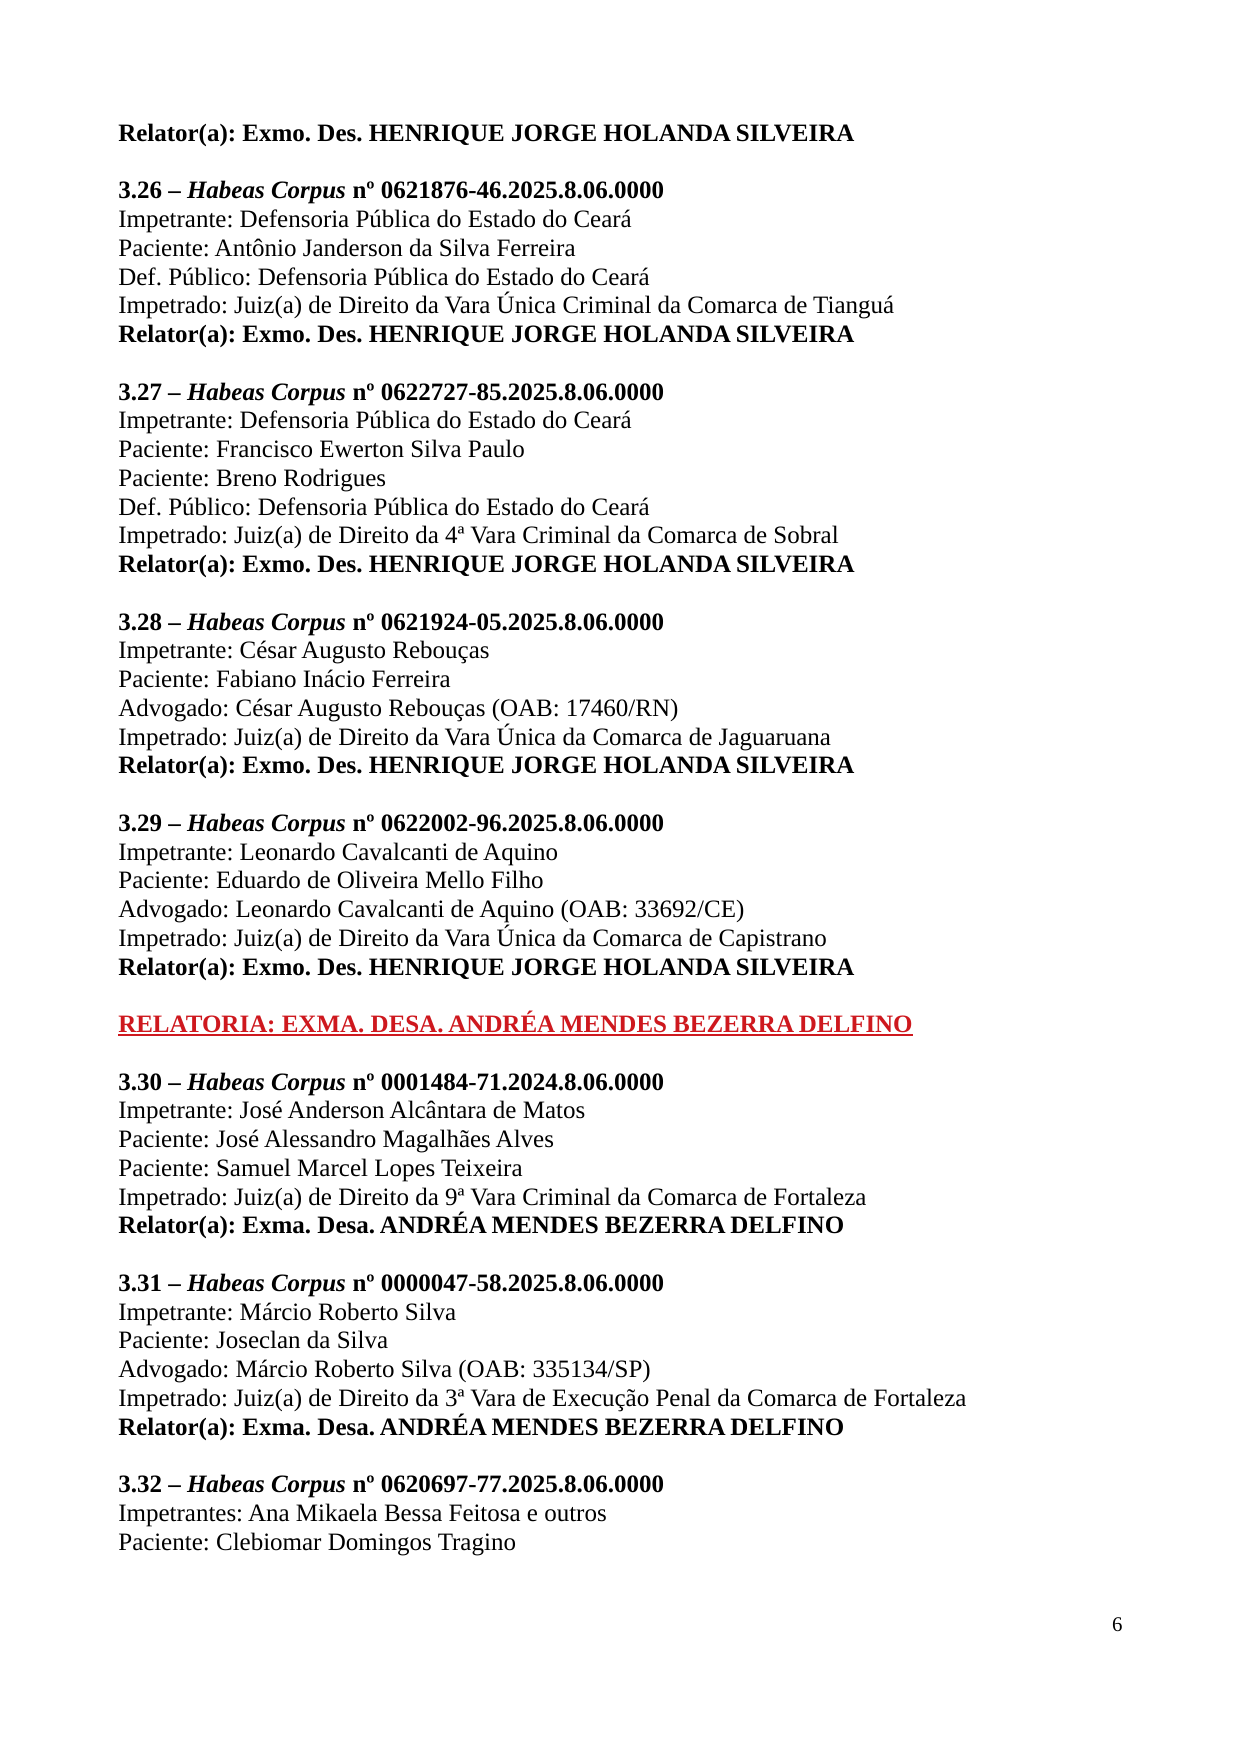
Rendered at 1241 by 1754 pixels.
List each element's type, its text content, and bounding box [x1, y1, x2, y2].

text RELATORIA: EXMA. DESA. ANDRÉA MENDES BEZERRA DELFINO [118, 1009, 1122, 1038]
text Relator(a): Exmo. Des. HENRIQUE JORGE HOLANDA SILVEIRA [118, 952, 1122, 981]
text Impetrado: Juiz(a) de Direito da Vara Única da Comarca de Jaguaruana [118, 722, 1122, 751]
text Paciente: Breno Rodrigues [118, 463, 1122, 492]
text Paciente: José Alessandro Magalhães Alves [118, 1124, 1122, 1153]
text Paciente: Antônio Janderson da Silva Ferreira [118, 233, 1122, 262]
text Relator(a): Exmo. Des. HENRIQUE JORGE HOLANDA SILVEIRA [118, 319, 1122, 348]
text Relator(a): Exmo. Des. HENRIQUE JORGE HOLANDA SILVEIRA [118, 549, 1122, 578]
text 3.28 – Habeas Corpus nº 0621924-05.2025.8.06.0000 [118, 607, 1122, 636]
text 3.32 – Habeas Corpus nº 0620697-77.2025.8.06.0000 [118, 1469, 1122, 1498]
text Impetrado: Juiz(a) de Direito da 9ª Vara Criminal da Comarca de Fortaleza [118, 1182, 1122, 1211]
text Impetrado: Juiz(a) de Direito da Vara Única Criminal da Comarca de Tianguá [118, 291, 1122, 319]
text 3.27 – Habeas Corpus nº 0622727-85.2025.8.06.0000 [118, 377, 1122, 406]
text Paciente: Francisco Ewerton Silva Paulo [118, 434, 1122, 463]
text Advogado: César Augusto Rebouças (OAB: 17460/RN) [118, 693, 1122, 722]
text Advogado: Leonardo Cavalcanti de Aquino (OAB: 33692/CE) [118, 894, 1122, 923]
text Def. Público: Defensoria Pública do Estado do Ceará [118, 262, 1122, 291]
text Paciente: Fabiano Inácio Ferreira [118, 664, 1122, 693]
text Paciente: Eduardo de Oliveira Mello Filho [118, 866, 1122, 894]
text 3.29 – Habeas Corpus nº 0622002-96.2025.8.06.0000 [118, 808, 1122, 837]
text Impetrante: Leonardo Cavalcanti de Aquino [118, 837, 1122, 866]
text Relator(a): Exmo. Des. HENRIQUE JORGE HOLANDA SILVEIRA [118, 751, 1122, 779]
text Relator(a): Exma. Desa. ANDRÉA MENDES BEZERRA DELFINO [118, 1211, 1122, 1239]
text Impetrante: Márcio Roberto Silva [118, 1297, 1122, 1326]
text Impetrado: Juiz(a) de Direito da 3ª Vara de Execução Penal da Comarca de Fortaleza [118, 1383, 1122, 1412]
text Paciente: Clebiomar Domingos Tragino [118, 1527, 1122, 1556]
text Impetrado: Juiz(a) de Direito da Vara Única da Comarca de Capistrano [118, 923, 1122, 952]
text 3.30 – Habeas Corpus nº 0001484-71.2024.8.06.0000 [118, 1067, 1122, 1096]
text Advogado: Márcio Roberto Silva (OAB: 335134/SP) [118, 1354, 1122, 1383]
text Def. Público: Defensoria Pública do Estado do Ceará [118, 492, 1122, 521]
text Paciente: Joseclan da Silva [118, 1326, 1122, 1354]
text Impetrado: Juiz(a) de Direito da 4ª Vara Criminal da Comarca de Sobral [118, 521, 1122, 549]
text Impetrante: César Augusto Rebouças [118, 636, 1122, 664]
text Impetrante: Defensoria Pública do Estado do Ceará [118, 204, 1122, 233]
text Impetrante: José Anderson Alcântara de Matos [118, 1096, 1122, 1124]
text 3.31 – Habeas Corpus nº 0000047-58.2025.8.06.0000 [118, 1268, 1122, 1297]
text 3.26 – Habeas Corpus nº 0621876-46.2025.8.06.0000 [118, 176, 1122, 204]
text Relator(a): Exma. Desa. ANDRÉA MENDES BEZERRA DELFINO [118, 1412, 1122, 1441]
text Impetrantes: Ana Mikaela Bessa Feitosa e outros [118, 1498, 1122, 1527]
text Paciente: Samuel Marcel Lopes Teixeira [118, 1153, 1122, 1182]
text Relator(a): Exmo. Des. HENRIQUE JORGE HOLANDA SILVEIRA [118, 118, 1122, 147]
text Impetrante: Defensoria Pública do Estado do Ceará [118, 406, 1122, 434]
